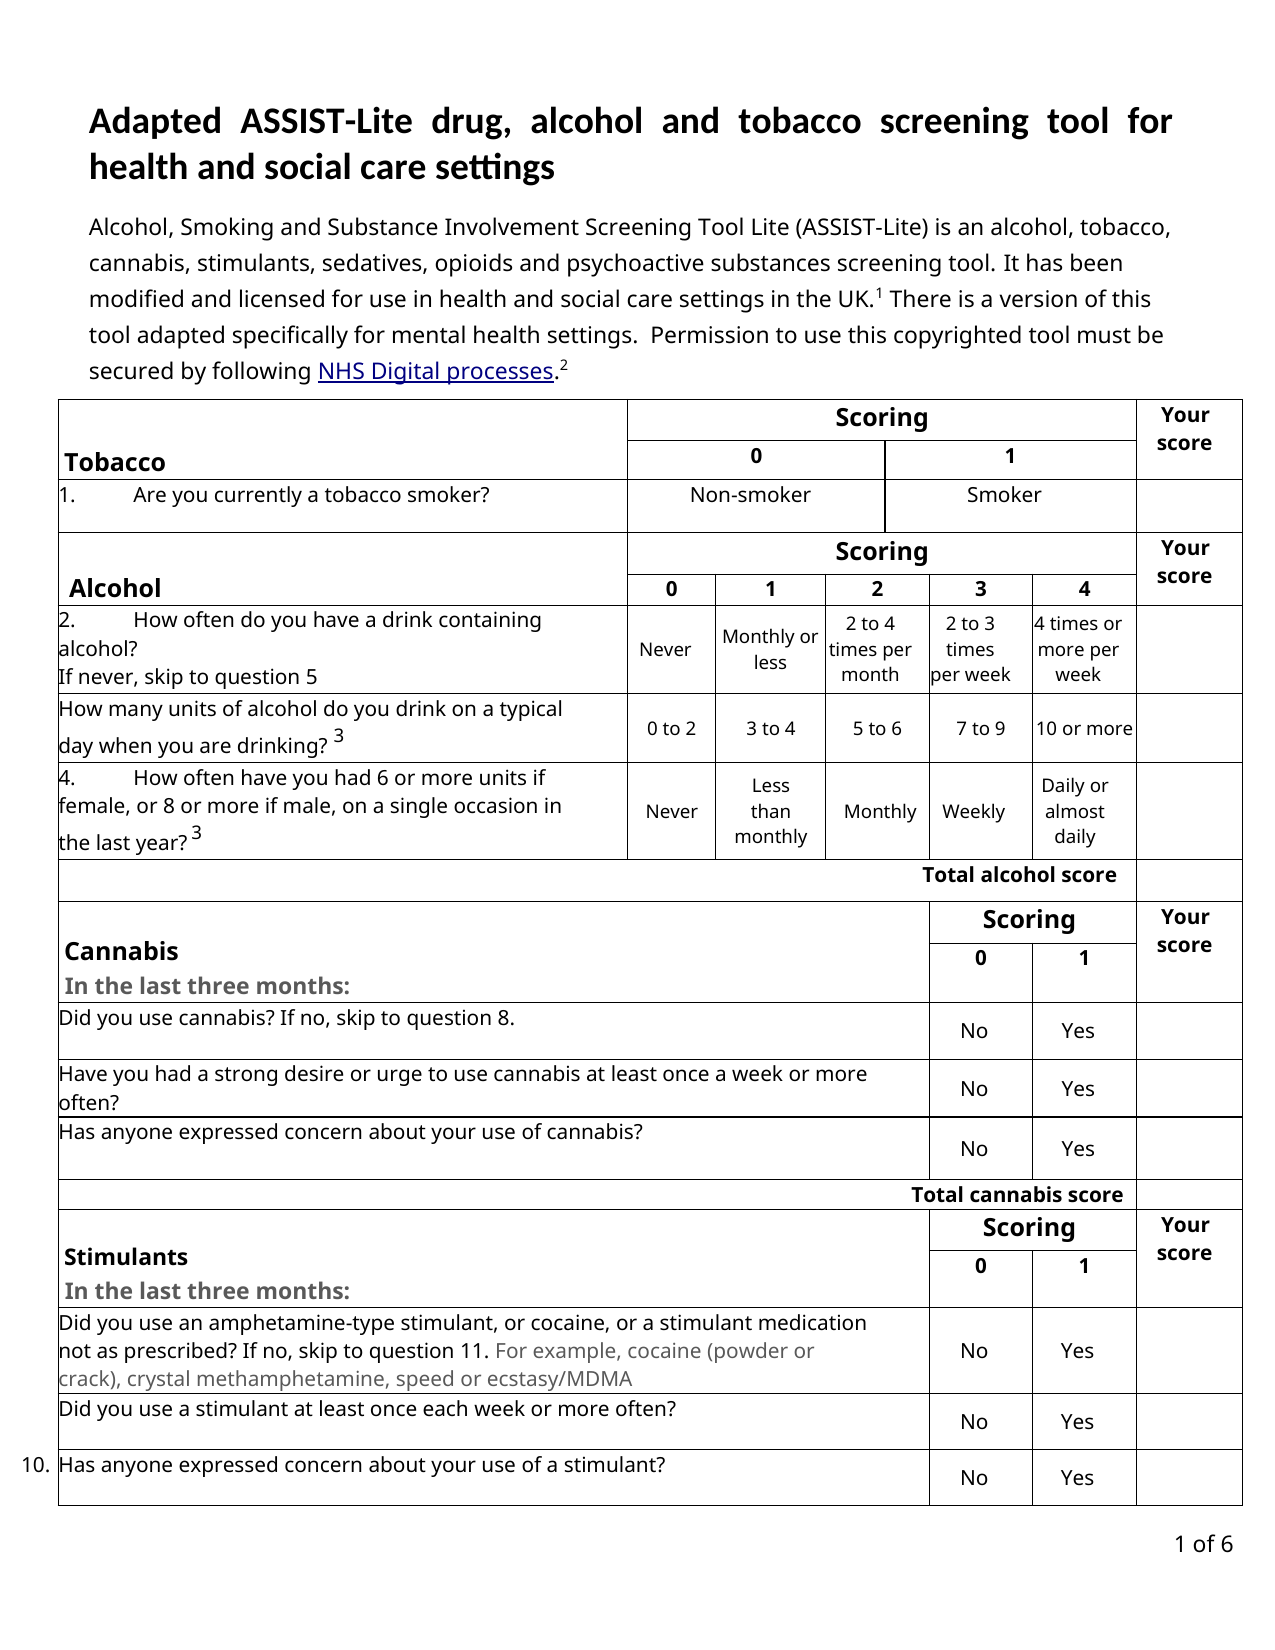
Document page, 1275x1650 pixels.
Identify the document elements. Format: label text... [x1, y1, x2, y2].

table_cell Yes [1033, 1003, 1136, 1058]
table_cell Cannabis In the last three months: [59, 902, 929, 1002]
table_cell Scoring [930, 902, 1136, 942]
table_cell 5 to 6 [826, 694, 929, 762]
table_cell Total alcohol score [59, 860, 1136, 901]
table_cell 1 [886, 441, 1136, 479]
table_cell [1137, 1394, 1242, 1449]
table_cell Total cannabis score [59, 1180, 1136, 1209]
table_cell [1137, 1060, 1242, 1116]
text Alcohol, Smoking and Substance Involvement Screening Tool Lite (ASSIST-Lite) is an alcohol, tobacco, cannabis, stimulants, sedatives, opioids and psychoactive substances screening tool. It has been modified and licensed for use in health and social care settings in the UK.1 There is a version of this tool adapted specifically for mental health settings. Permission to use this copyrighted tool must be secured by following NHS Digital processes.2 [89, 211, 1174, 386]
table_cell 0 [628, 441, 884, 479]
table_cell Your score [1137, 533, 1242, 604]
table_cell Did you use a stimulant at least once each week or more often? [59, 1394, 929, 1449]
table_cell No [930, 1118, 1032, 1179]
table_cell Your score [1137, 902, 1242, 1002]
table_cell Yes [1033, 1394, 1136, 1449]
table_cell Yes [1033, 1060, 1136, 1116]
table_cell [1137, 860, 1242, 901]
table_cell Has anyone expressed concern about your use of a stimulant? [59, 1450, 929, 1505]
table_cell Monthly or less [716, 606, 825, 693]
table_cell 2 to 4 times per month [826, 606, 929, 693]
table_cell 0 [930, 944, 1032, 1002]
table_cell [1137, 763, 1242, 859]
table_cell No [930, 1308, 1032, 1393]
table_cell Your score [1137, 1210, 1242, 1307]
table_cell 10 or more [1033, 694, 1136, 762]
table_cell 3 to 4 [716, 694, 825, 762]
text Adapted ASSIST-Lite drug, alcohol and tobacco screening tool for health and social care settings [89, 97, 1174, 189]
table_cell 2 [826, 575, 929, 604]
table_cell [1137, 480, 1242, 532]
table_cell Stimulants In the last three months: [59, 1210, 929, 1307]
table_cell [1137, 1118, 1242, 1179]
table_cell 1 [1033, 1251, 1136, 1307]
table_cell Less than monthly [716, 763, 825, 859]
table_cell Smoker [886, 480, 1136, 532]
table_cell [1137, 694, 1242, 762]
table_cell Never [628, 763, 715, 859]
table_cell Yes [1033, 1450, 1136, 1505]
table_cell Weekly [930, 763, 1032, 859]
table_cell Never [628, 606, 715, 693]
table_cell [1137, 1308, 1242, 1393]
table_cell How many units of alcohol do you drink on a typical day when you are drinking? 3 [59, 694, 627, 762]
table_cell 0 to 2 [628, 694, 715, 762]
table_cell 1 [716, 575, 825, 604]
table_cell 0 [628, 575, 715, 604]
table_header Scoring [628, 400, 1136, 440]
table_cell Daily or almost daily [1033, 763, 1136, 859]
table_cell [1137, 1450, 1242, 1505]
table_header Tobacco [59, 400, 627, 479]
table_cell No [930, 1003, 1032, 1058]
table_header Your score [1137, 400, 1242, 479]
table_cell Yes [1033, 1118, 1136, 1179]
table_cell Alcohol [59, 533, 627, 604]
table_cell No [930, 1450, 1032, 1505]
table_cell Did you use an amphetamine-type stimulant, or cocaine, or a stimulant medication not as prescribed? If no, skip to question 11. For example, cocaine (powder or crack), crystal methamphetamine, speed or ecstasy/MDMA [59, 1308, 929, 1393]
table_cell 4 [1033, 575, 1136, 604]
table_cell How often do you have a drink containing alcohol? If never, skip to question 5 [59, 606, 627, 693]
table_cell 1 [1033, 944, 1136, 1002]
table_cell No [930, 1394, 1032, 1449]
table_cell Scoring [628, 533, 1136, 573]
table_cell Are you currently a tobacco smoker? [59, 480, 627, 532]
table_cell Non-smoker [628, 480, 884, 532]
table_cell 3 [930, 575, 1032, 604]
table_cell Did you use cannabis? If no, skip to question 8. [59, 1003, 929, 1058]
table_cell Monthly [826, 763, 929, 859]
table_cell 0 [930, 1251, 1032, 1307]
table_cell Yes [1033, 1308, 1136, 1393]
table_cell Has anyone expressed concern about your use of cannabis? [59, 1118, 929, 1179]
table_cell How often have you had 6 or more units if female, or 8 or more if male, on a single occasion in the last year? 3 [59, 763, 627, 859]
table_cell 4 times or more per week [1033, 606, 1136, 693]
table_cell Have you had a strong desire or urge to use cannabis at least once a week or more often? [59, 1060, 929, 1116]
table_cell 7 to 9 [930, 694, 1032, 762]
table_cell 2 to 3 times per week [930, 606, 1032, 693]
table_cell Scoring [930, 1210, 1136, 1250]
table_cell [1137, 1003, 1242, 1058]
table_cell No [930, 1060, 1032, 1116]
table_cell [1137, 1180, 1242, 1209]
table_cell [1137, 606, 1242, 693]
